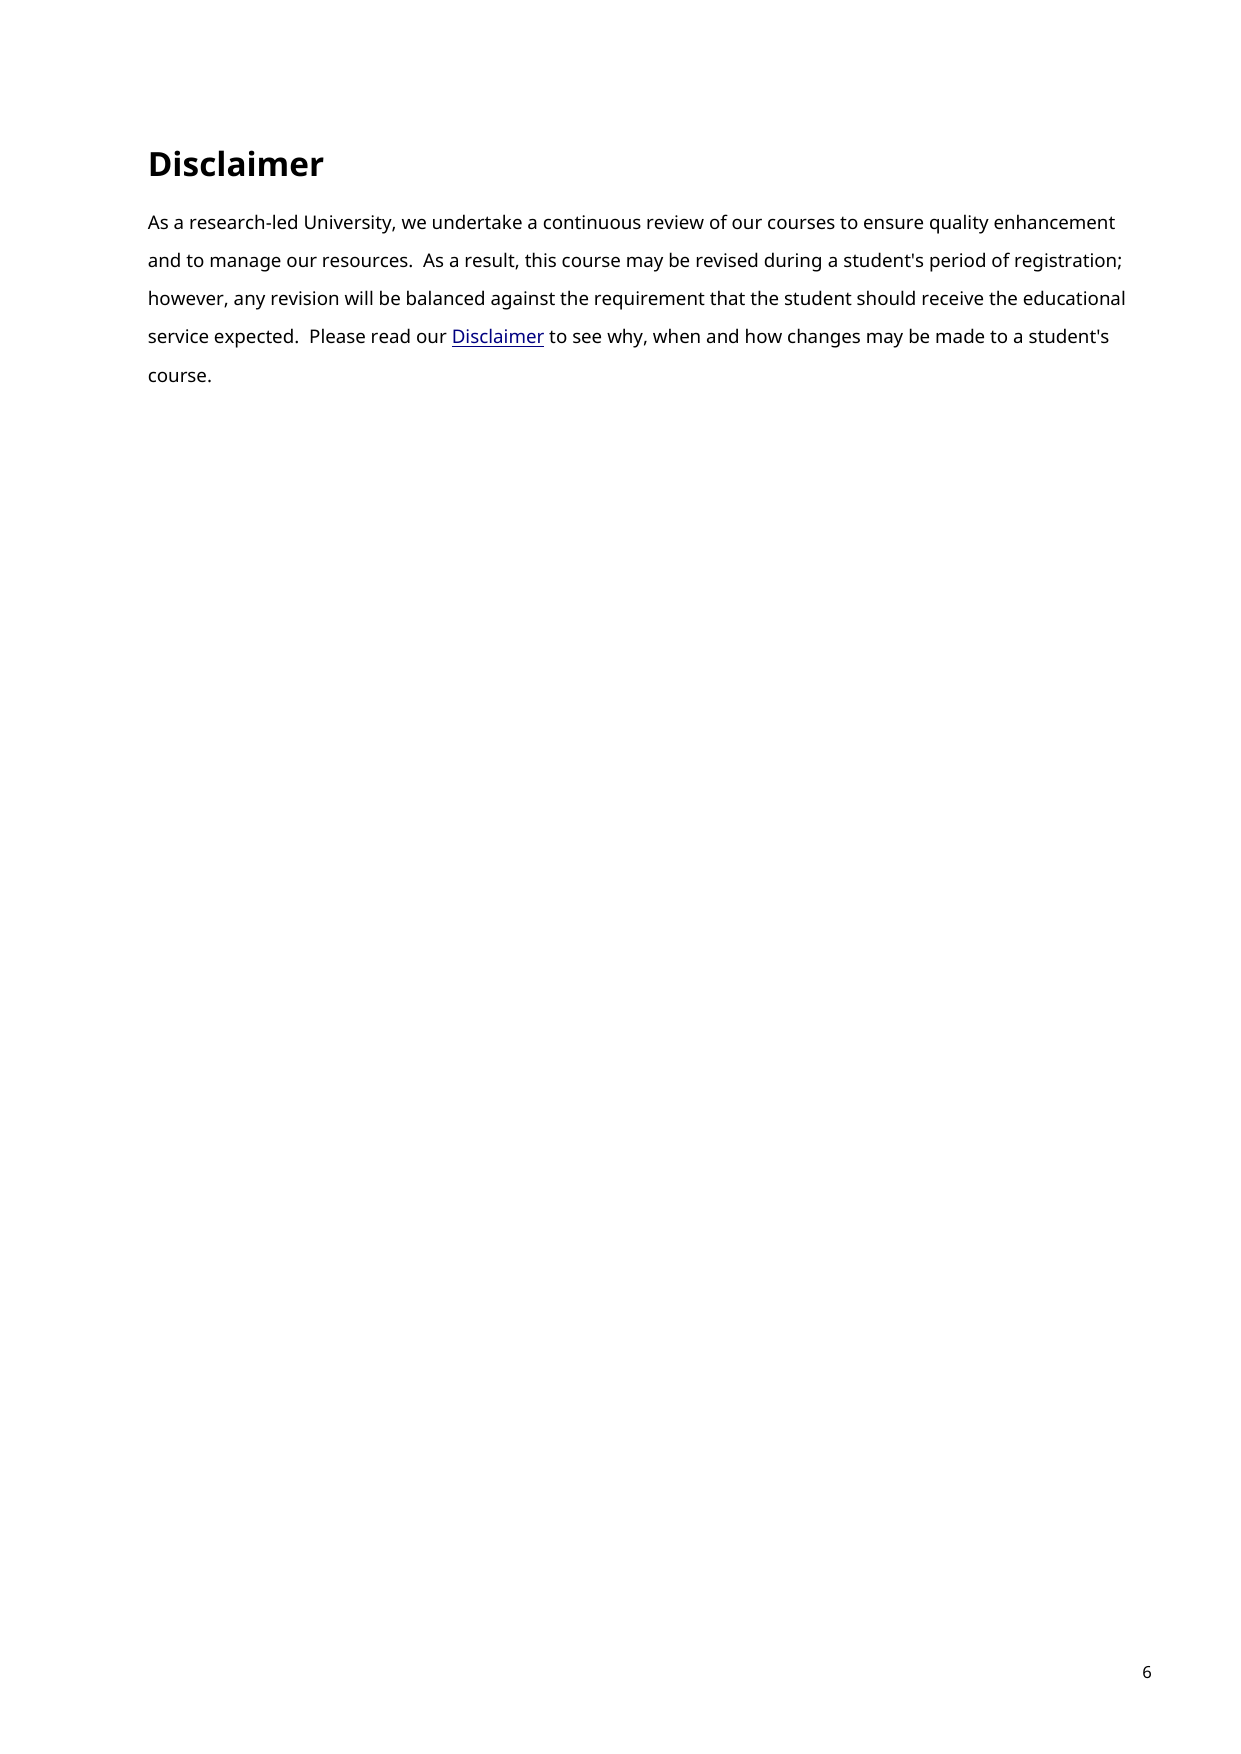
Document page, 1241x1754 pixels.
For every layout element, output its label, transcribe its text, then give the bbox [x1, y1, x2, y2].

text As a research-led University, we undertake a continuous review of our courses to ensure quality enhancement and to manage our resources. As a result, this course may be revised during a student's period of registration; however, any revision will be balanced against the requirement that the student should receive the educational service expected. Please read our Disclaimer to see why, when and how changes may be made to a student's course. [148, 209, 1152, 387]
subtitle Disclaimer [148, 141, 1152, 186]
